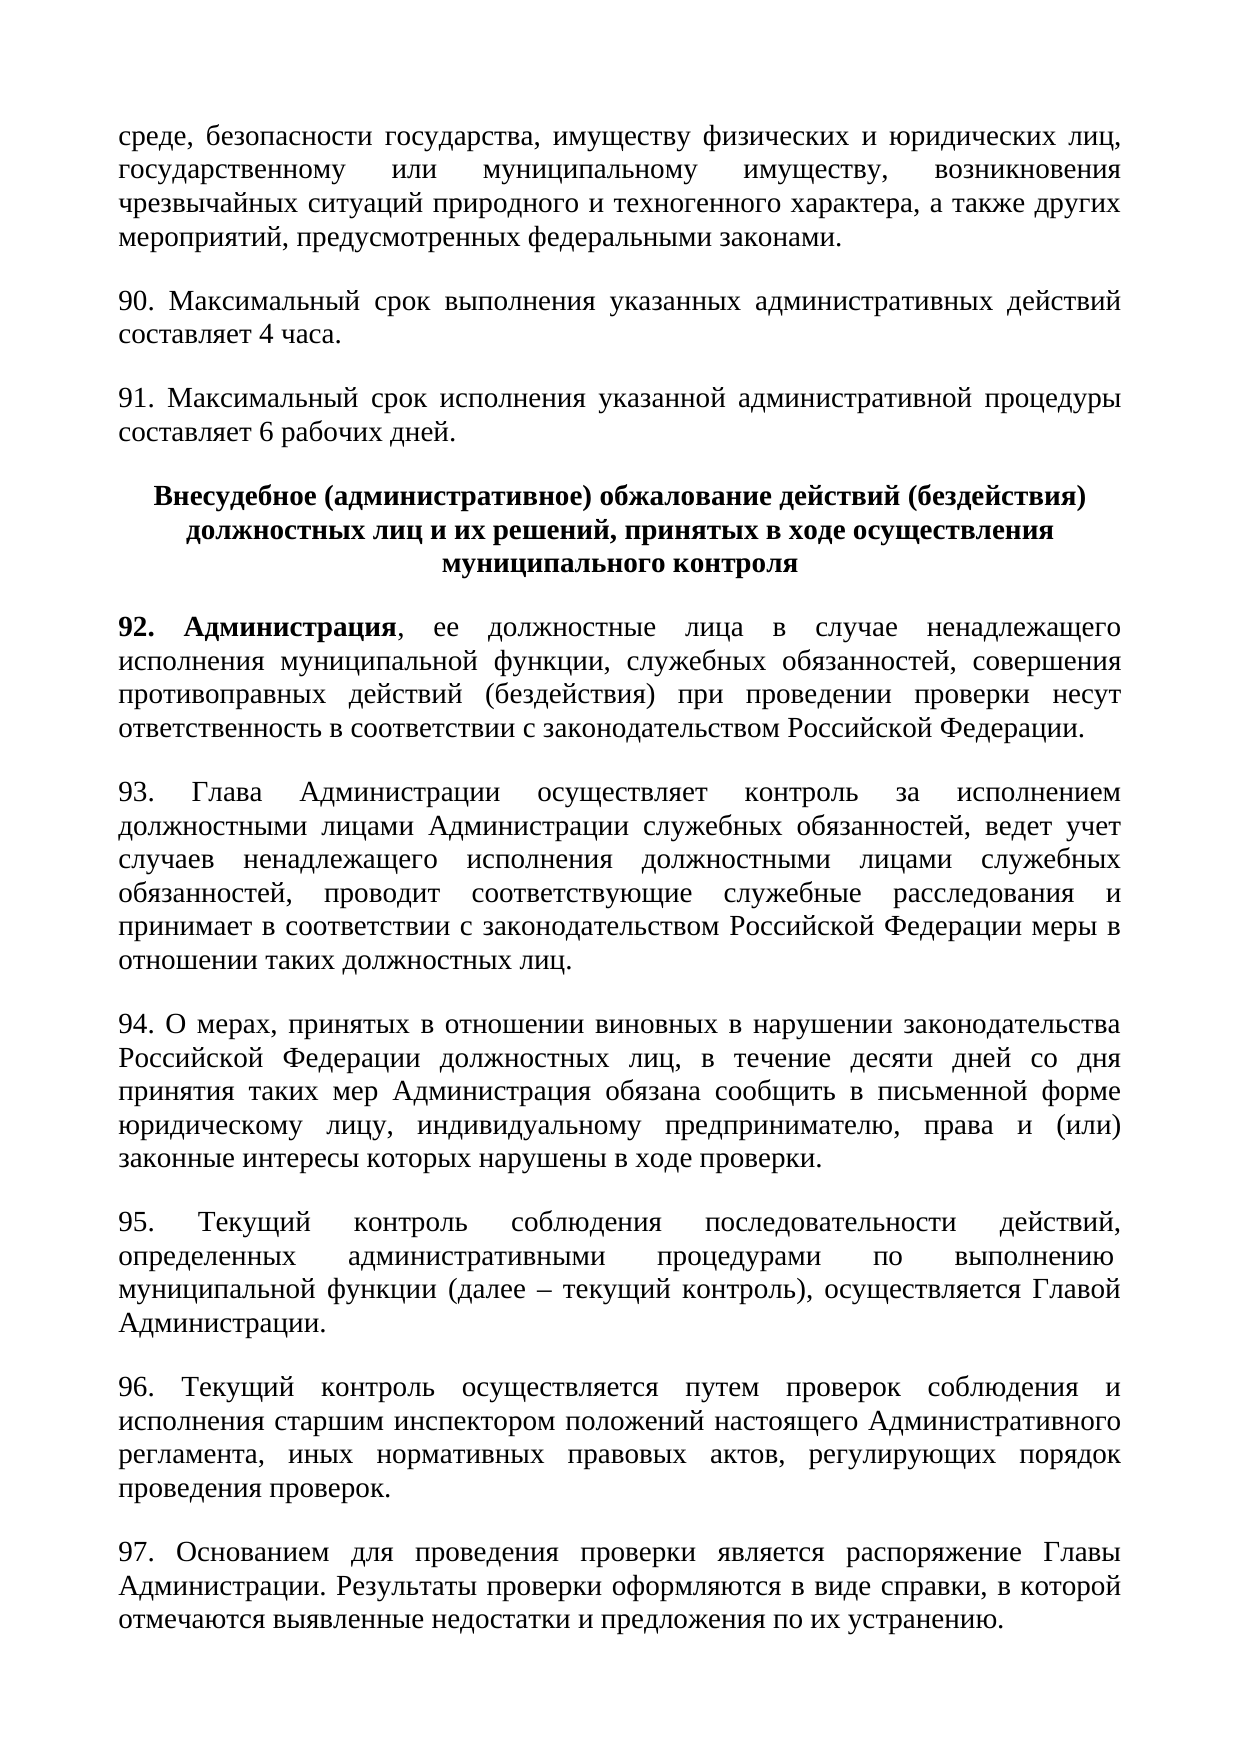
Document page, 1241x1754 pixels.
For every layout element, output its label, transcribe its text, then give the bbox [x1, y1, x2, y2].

text 90. Максимальный срок выполнения указанных административных действий составляет 4 часа. [118, 283, 1122, 350]
text 93. Глава Администрации осуществляет контроль за исполнением должностными лицами Администрации служебных обязанностей, ведет учет случаев ненадлежащего исполнения должностными лицами служебных обязанностей, проводит соответствующие служебные расследования и принимает в соответствии с законодательством Российской Федерации меры в отношении таких должностных лиц. [118, 774, 1122, 976]
text 92. Администрация, ее должностные лица в случае ненадлежащего исполнения муниципальной функции, служебных обязанностей, совершения противоправных действий (бездействия) при проведении проверки несут ответственность в соответствии с законодательством Российской Федерации. [118, 609, 1122, 744]
text 94. О мерах, принятых в отношении виновных в нарушении законодательства Российской Федерации должностных лиц, в течение десяти дней со дня принятия таких мер Администрация обязана сообщить в письменной форме юридическому лицу, индивидуальному предпринимателю, права и (или) законные интересы которых нарушены в ходе проверки. [118, 1006, 1122, 1174]
text 91. Максимальный срок исполнения указанной административной процедуры составляет 6 рабочих дней. [118, 381, 1122, 448]
text 97. Основанием для проведения проверки является распоряжение Главы Администрации. Результаты проверки оформляются в виде справки, в которой отмечаются выявленные недостатки и предложения по их устранению. [118, 1534, 1122, 1635]
text 96. Текущий контроль осуществляется путем проверок соблюдения и исполнения старшим инспектором положений настоящего Административного регламента, иных нормативных правовых актов, регулирующих порядок проведения проверок. [118, 1369, 1122, 1503]
text Внесудебное (административное) обжалование действий (бездействия) должностных лиц и их решений, принятых в ходе осуществления муниципального контроля [118, 478, 1122, 579]
text 95. Текущий контроль соблюдения последовательности действий, определенных административными процедурами по выполнению муниципальной функции (далее – текущий контроль), осуществляется Главой Администрации. [118, 1204, 1122, 1339]
text среде, безопасности государства, имуществу физических и юридических лиц, государственному или муниципальному имуществу, возникновения чрезвычайных ситуаций природного и техногенного характера, а также других мероприятий, предусмотренных федеральными законами. [118, 118, 1122, 252]
